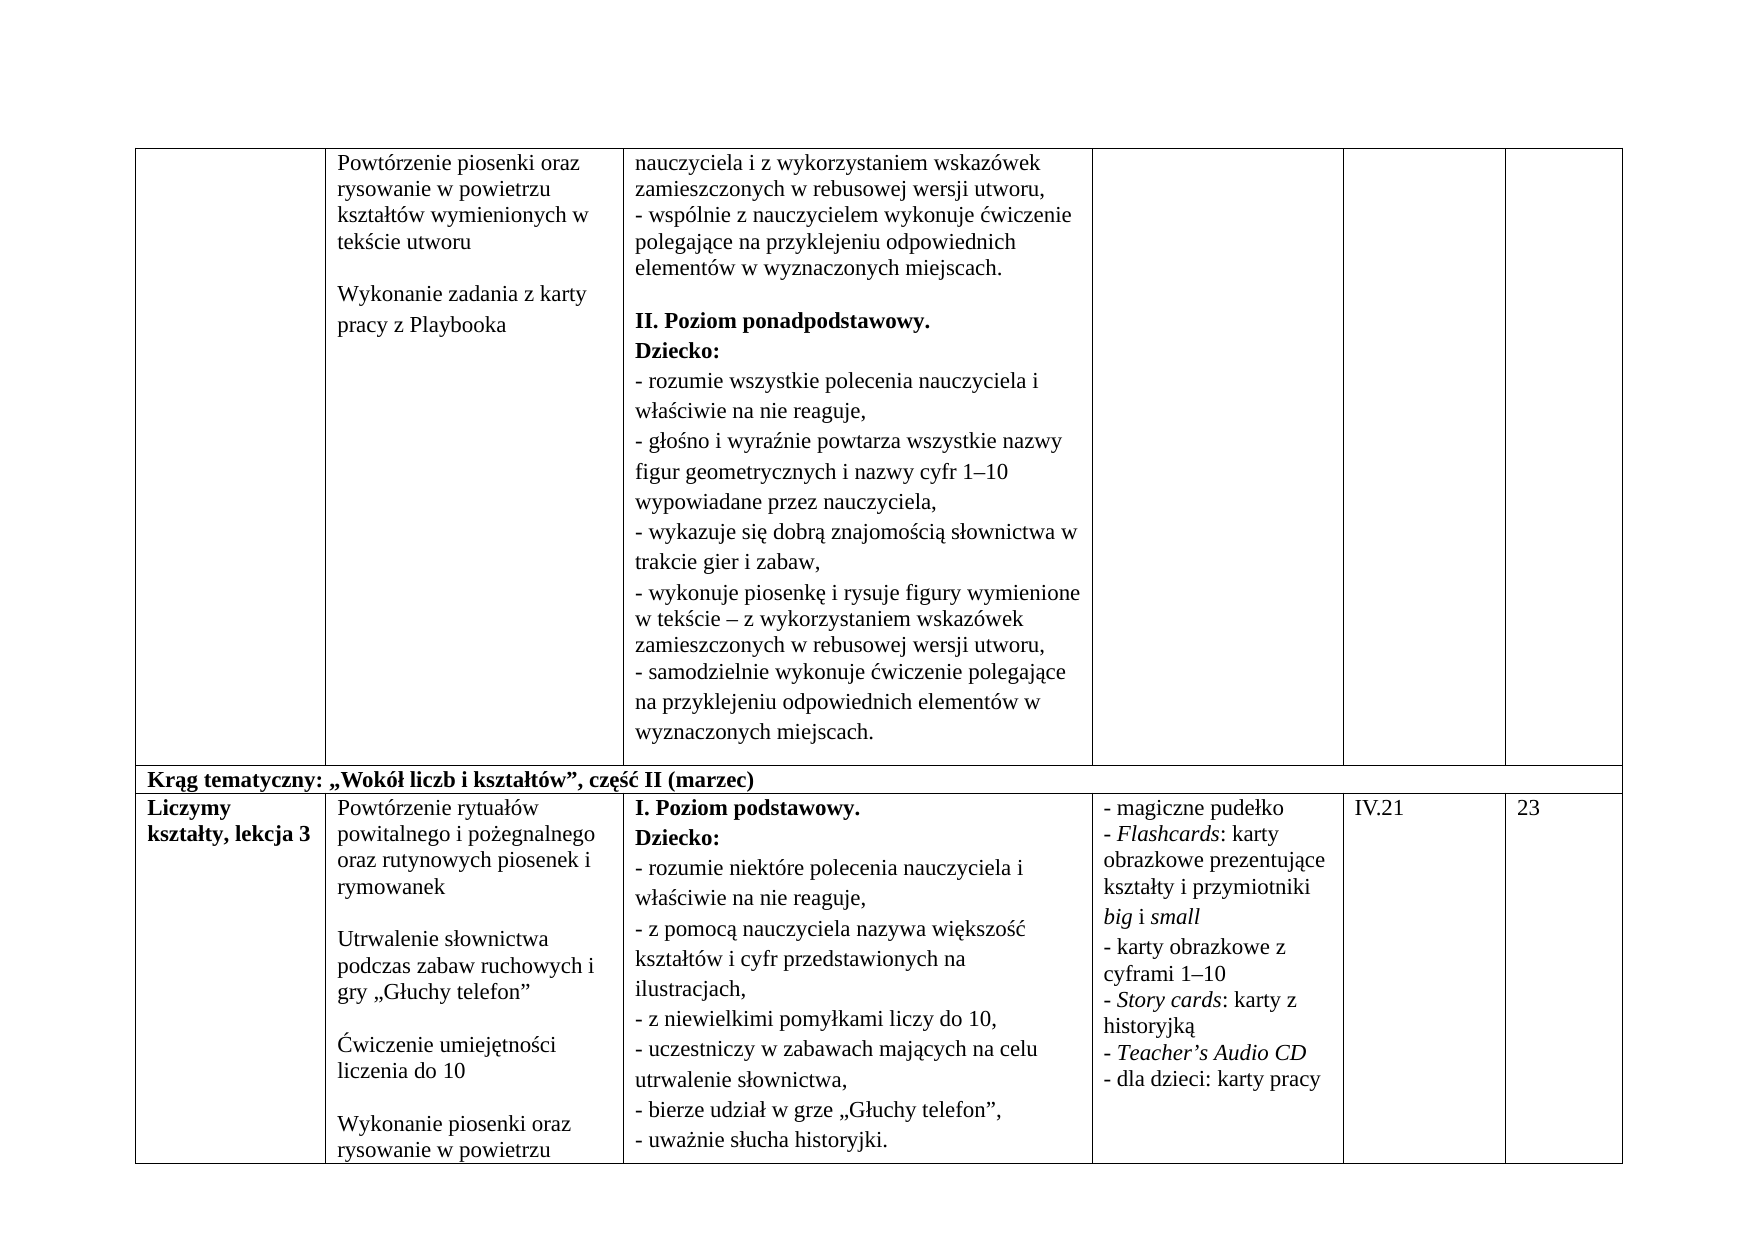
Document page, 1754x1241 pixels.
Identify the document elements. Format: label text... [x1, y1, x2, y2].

table_cell 23 [1506, 794, 1622, 1163]
table_cell [1506, 149, 1622, 765]
table_cell Powtórzenie piosenki oraz rysowanie w powietrzu kształtów wymienionych w tekście utworu Wykonanie zadania z karty pracy z Playbooka [326, 149, 623, 765]
table_cell I. Poziom podstawowy. Dziecko: - rozumie niektóre polecenia nauczyciela i właściwie na nie reaguje, - z pomocą nauczyciela nazywa większość kształtów i cyfr przedstawionych na ilustracjach, - z niewielkimi pomyłkami liczy do 10, - uczestniczy w zabawach mających na celu utrwalenie słownictwa, - bierze udział w grze „Głuchy telefon”, - uważnie słucha historyjki. [624, 794, 1092, 1163]
table_cell nauczyciela i z wykorzystaniem wskazówek zamieszczonych w rebusowej wersji utworu, - wspólnie z nauczycielem wykonuje ćwiczenie polegające na przyklejeniu odpowiednich elementów w wyznaczonych miejscach. II. Poziom ponadpodstawowy. Dziecko: - rozumie wszystkie polecenia nauczyciela i właściwie na nie reaguje, - głośno i wyraźnie powtarza wszystkie nazwy figur geometrycznych i nazwy cyfr 1–10 wypowiadane przez nauczyciela, - wykazuje się dobrą znajomością słownictwa w trakcie gier i zabaw, - wykonuje piosenkę i rysuje figury wymienione w tekście – z wykorzystaniem wskazówek zamieszczonych w rebusowej wersji utworu, - samodzielnie wykonuje ćwiczenie polegające na przyklejeniu odpowiednich elementów w wyznaczonych miejscach. [624, 149, 1092, 765]
table_cell Krąg tematyczny: „Wokół liczb i kształtów”, część II (marzec) [136, 766, 1622, 793]
table_cell IV.21 [1344, 794, 1505, 1163]
table_cell [1344, 149, 1505, 765]
table_cell [136, 149, 325, 765]
table_cell - magiczne pudełko - Flashcards: karty obrazkowe prezentujące kształty i przymiotniki big i small - karty obrazkowe z cyframi 1–10 - Story cards: karty z historyjką - Teacher’s Audio CD - dla dzieci: karty pracy [1093, 794, 1343, 1163]
table_cell Liczymy kształty, lekcja 3 [136, 794, 325, 1163]
table_cell Powtórzenie rytuałów powitalnego i pożegnalnego oraz rutynowych piosenek i rymowanek Utrwalenie słownictwa podczas zabaw ruchowych i gry „Głuchy telefon” Ćwiczenie umiejętności liczenia do 10 Wykonanie piosenki oraz rysowanie w powietrzu [326, 794, 623, 1163]
table_cell [1093, 149, 1343, 765]
